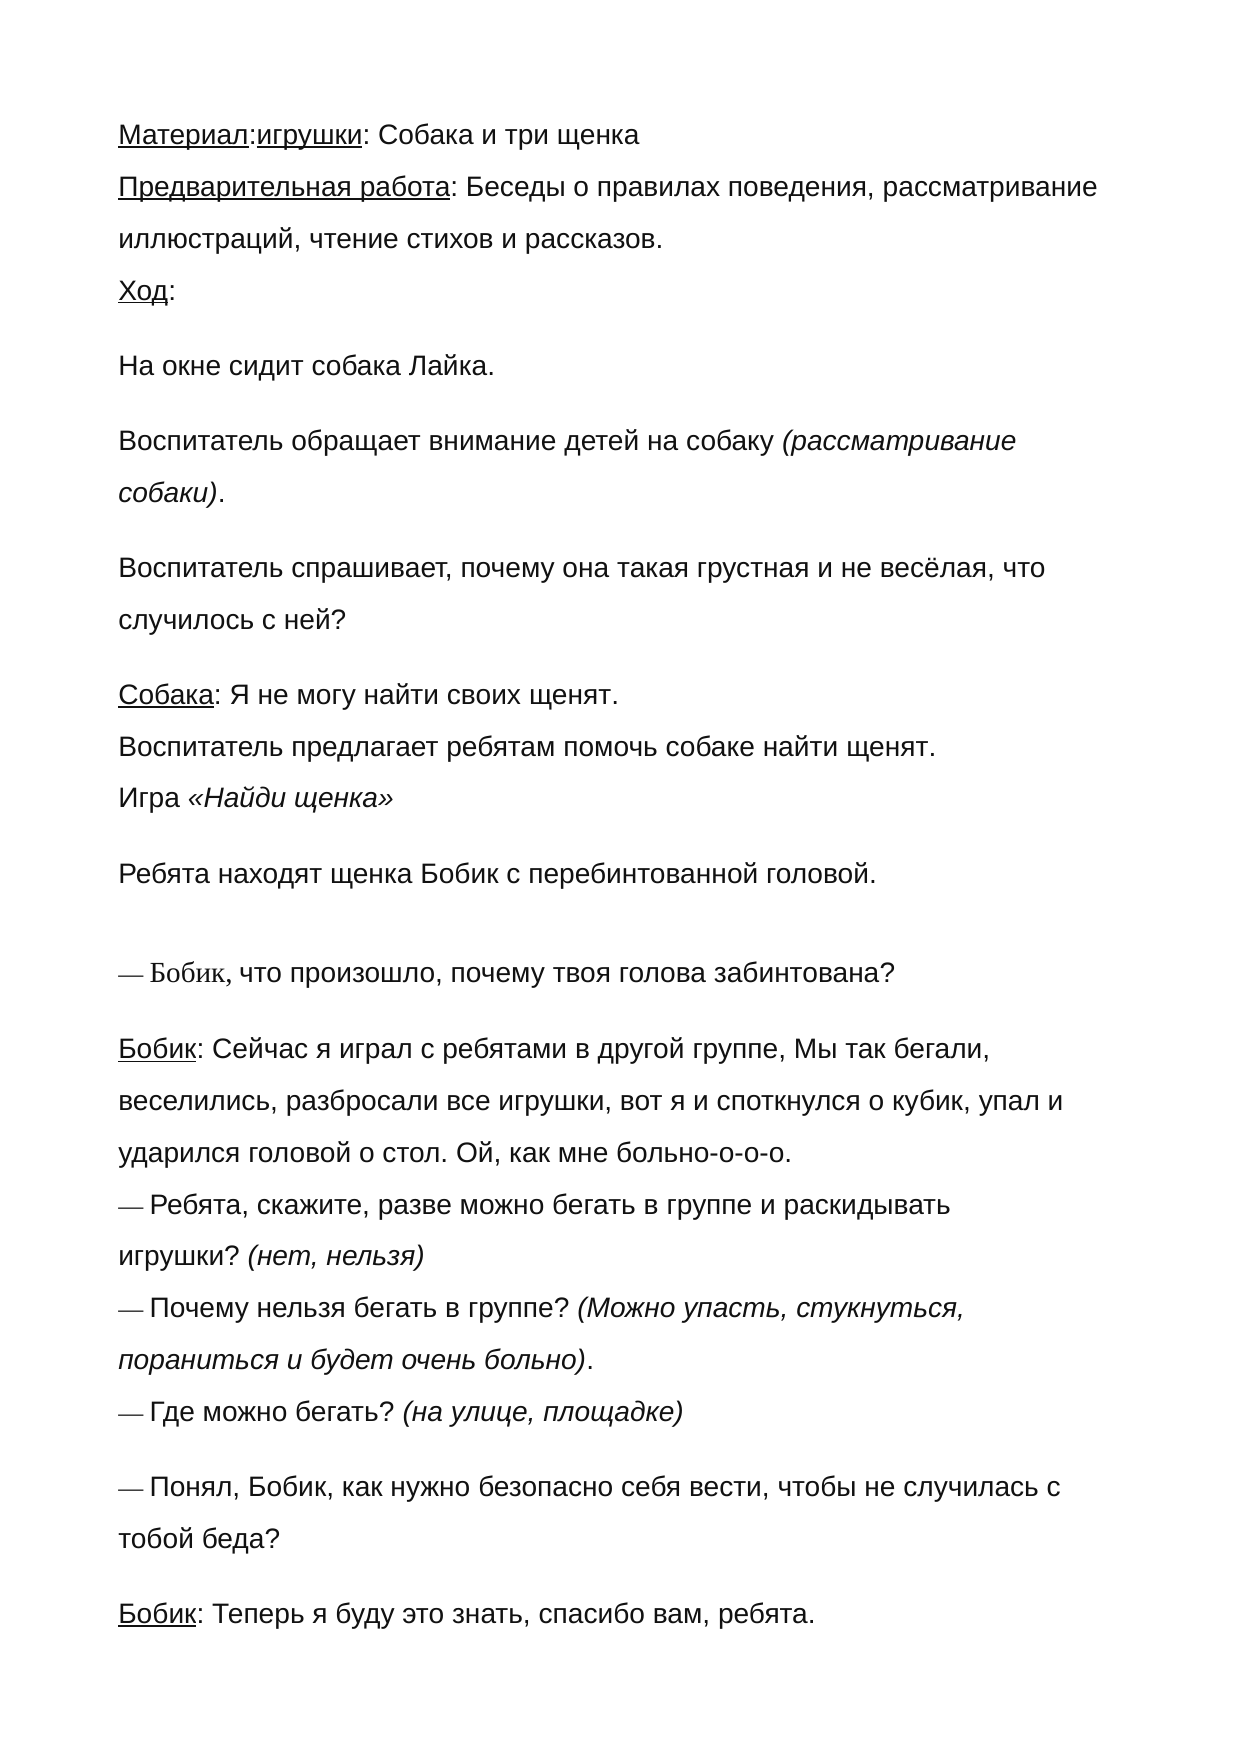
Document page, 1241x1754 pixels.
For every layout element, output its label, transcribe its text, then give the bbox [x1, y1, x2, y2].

text На окне сидит собака Лайка. [118, 349, 1122, 381]
text Материал:игрушки: Собака и три щенка [118, 118, 1122, 151]
text — Почему нельзя бегать в группе? (Можно упасть, стукнуться, пораниться и будет очень больно). [118, 1291, 1122, 1375]
text Воспитатель предлагает ребятам помочь собаке найти щенят. [118, 729, 1122, 762]
text — Ребята, скажите, разве можно бегать в группе и раскидывать игрушки? (нет, нельзя) [118, 1188, 1122, 1272]
text Собака: Я не могу найти своих щенят. [118, 678, 1122, 710]
text Воспитатель обращает внимание детей на собаку (рассматривание собаки). [118, 424, 1122, 508]
text Бобик: Сейчас я играл с ребятами в другой группе, Мы так бегали, веселились, разбросали все игрушки, вот я и споткнулся о кубик, упал и ударился головой о стол. Ой, как мне больно-о-о-о. [118, 1032, 1122, 1168]
text Предварительная работа: Беседы о правилах поведения, рассматривание иллюстраций, чтение стихов и рассказов. [118, 170, 1122, 254]
text — Где можно бегать? (на улице, площадке) [118, 1395, 1122, 1427]
text Воспитатель спрашивает, почему она такая грустная и не весёлая, что случилось с ней? [118, 551, 1122, 635]
text Бобик: Теперь я буду это знать, спасибо вам, ребята. [118, 1597, 1122, 1629]
text — Понял, Бобик, как нужно безопасно себя вести, чтобы не случилась с тобой беда? [118, 1470, 1122, 1554]
text Игра «Найди щенка» [118, 781, 1122, 814]
text Ребята находят щенка Бобик с перебинтованной головой. [118, 857, 1122, 889]
text Ход: [118, 273, 1122, 306]
text — Бобик, что произошло, почему твоя голова забинтована? [118, 955, 1122, 989]
